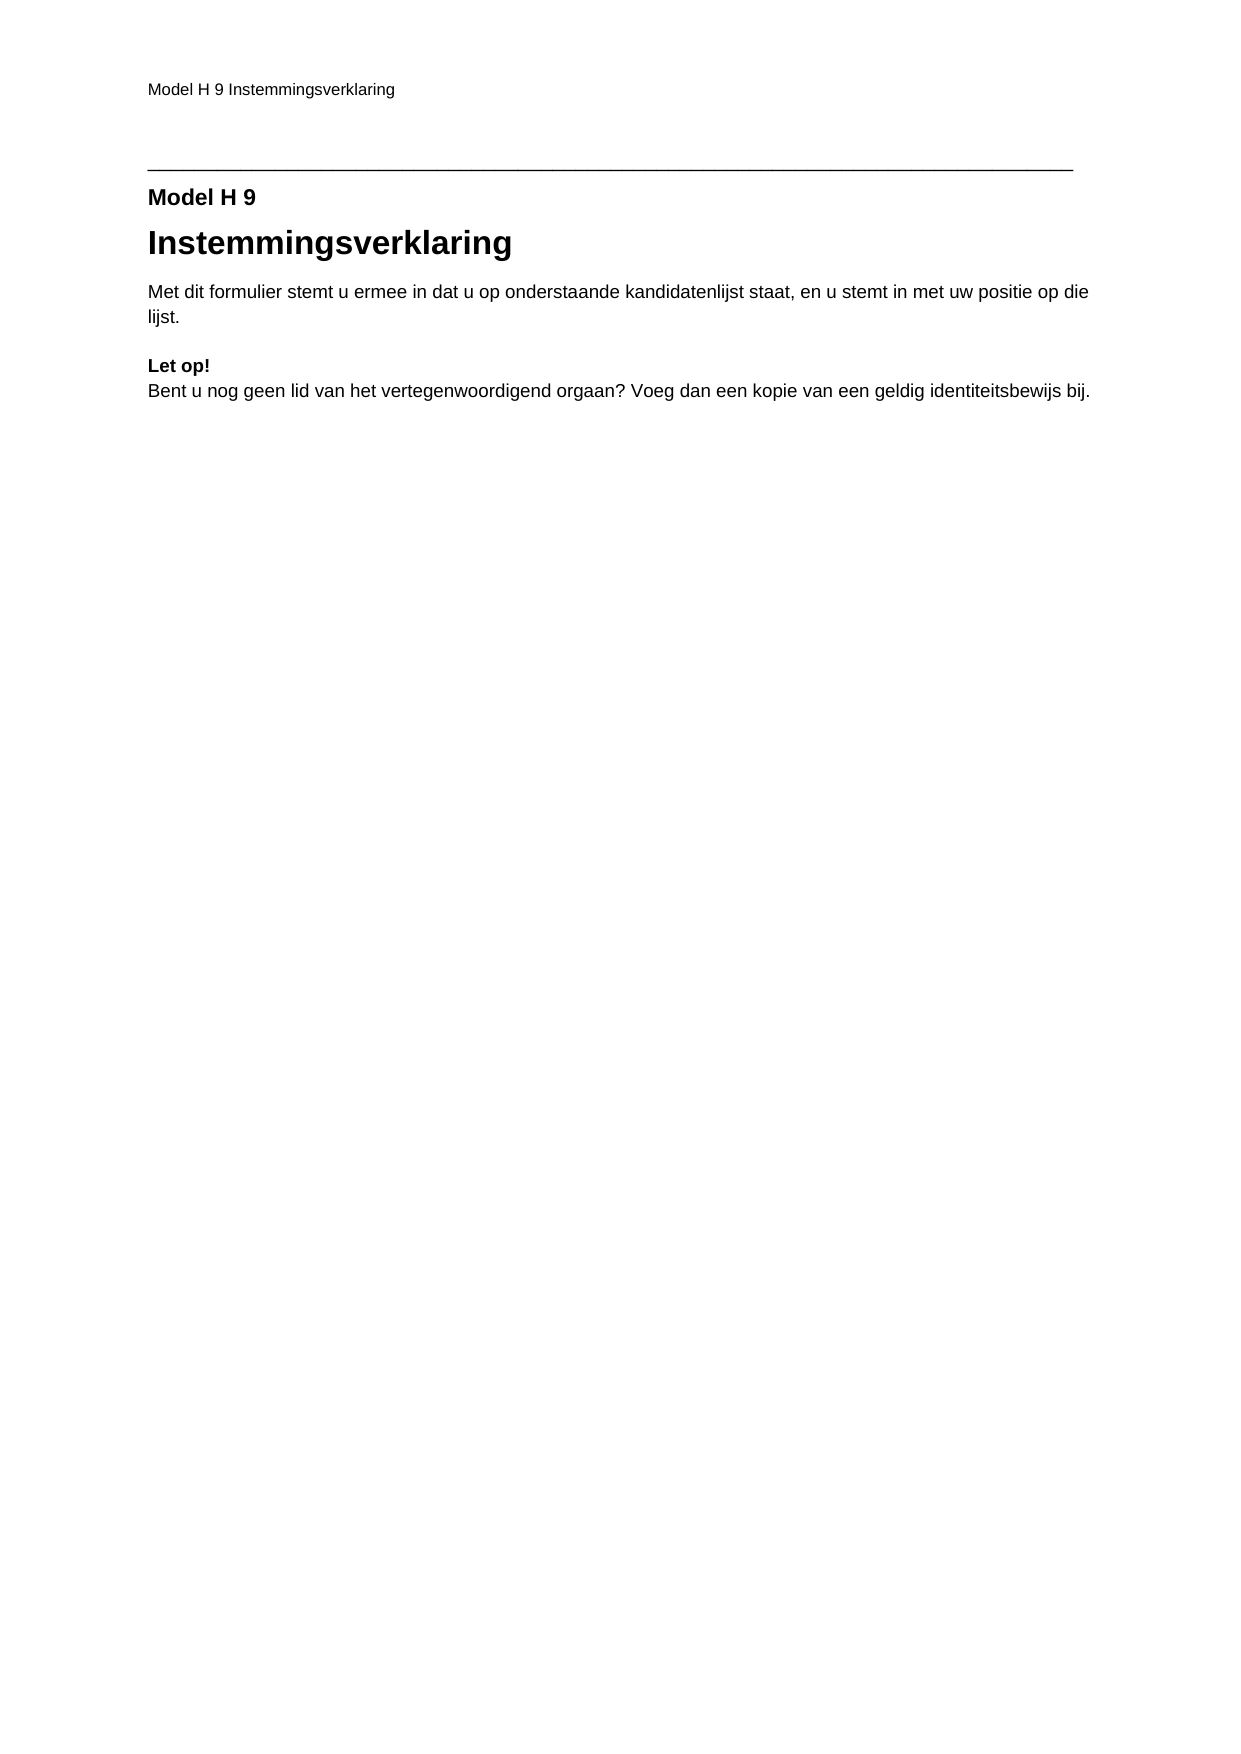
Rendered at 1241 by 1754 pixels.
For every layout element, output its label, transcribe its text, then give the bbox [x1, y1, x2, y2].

text Let op! [148, 355, 1106, 377]
text Bent u nog geen lid van het vertegenwoordigend orgaan? Voeg dan een kopie van een geldig identiteitsbewijs bij. [148, 380, 1106, 401]
text ________________________________________________________________________________ [148, 148, 1106, 172]
text Model H 9 [148, 183, 1106, 210]
text Met dit formulier stemt u ermee in dat u op onderstaande kandidatenlijst staat, en u stemt in met uw positie op die lijst. [148, 281, 1106, 327]
text Instemmingsverklaring [148, 223, 1106, 261]
